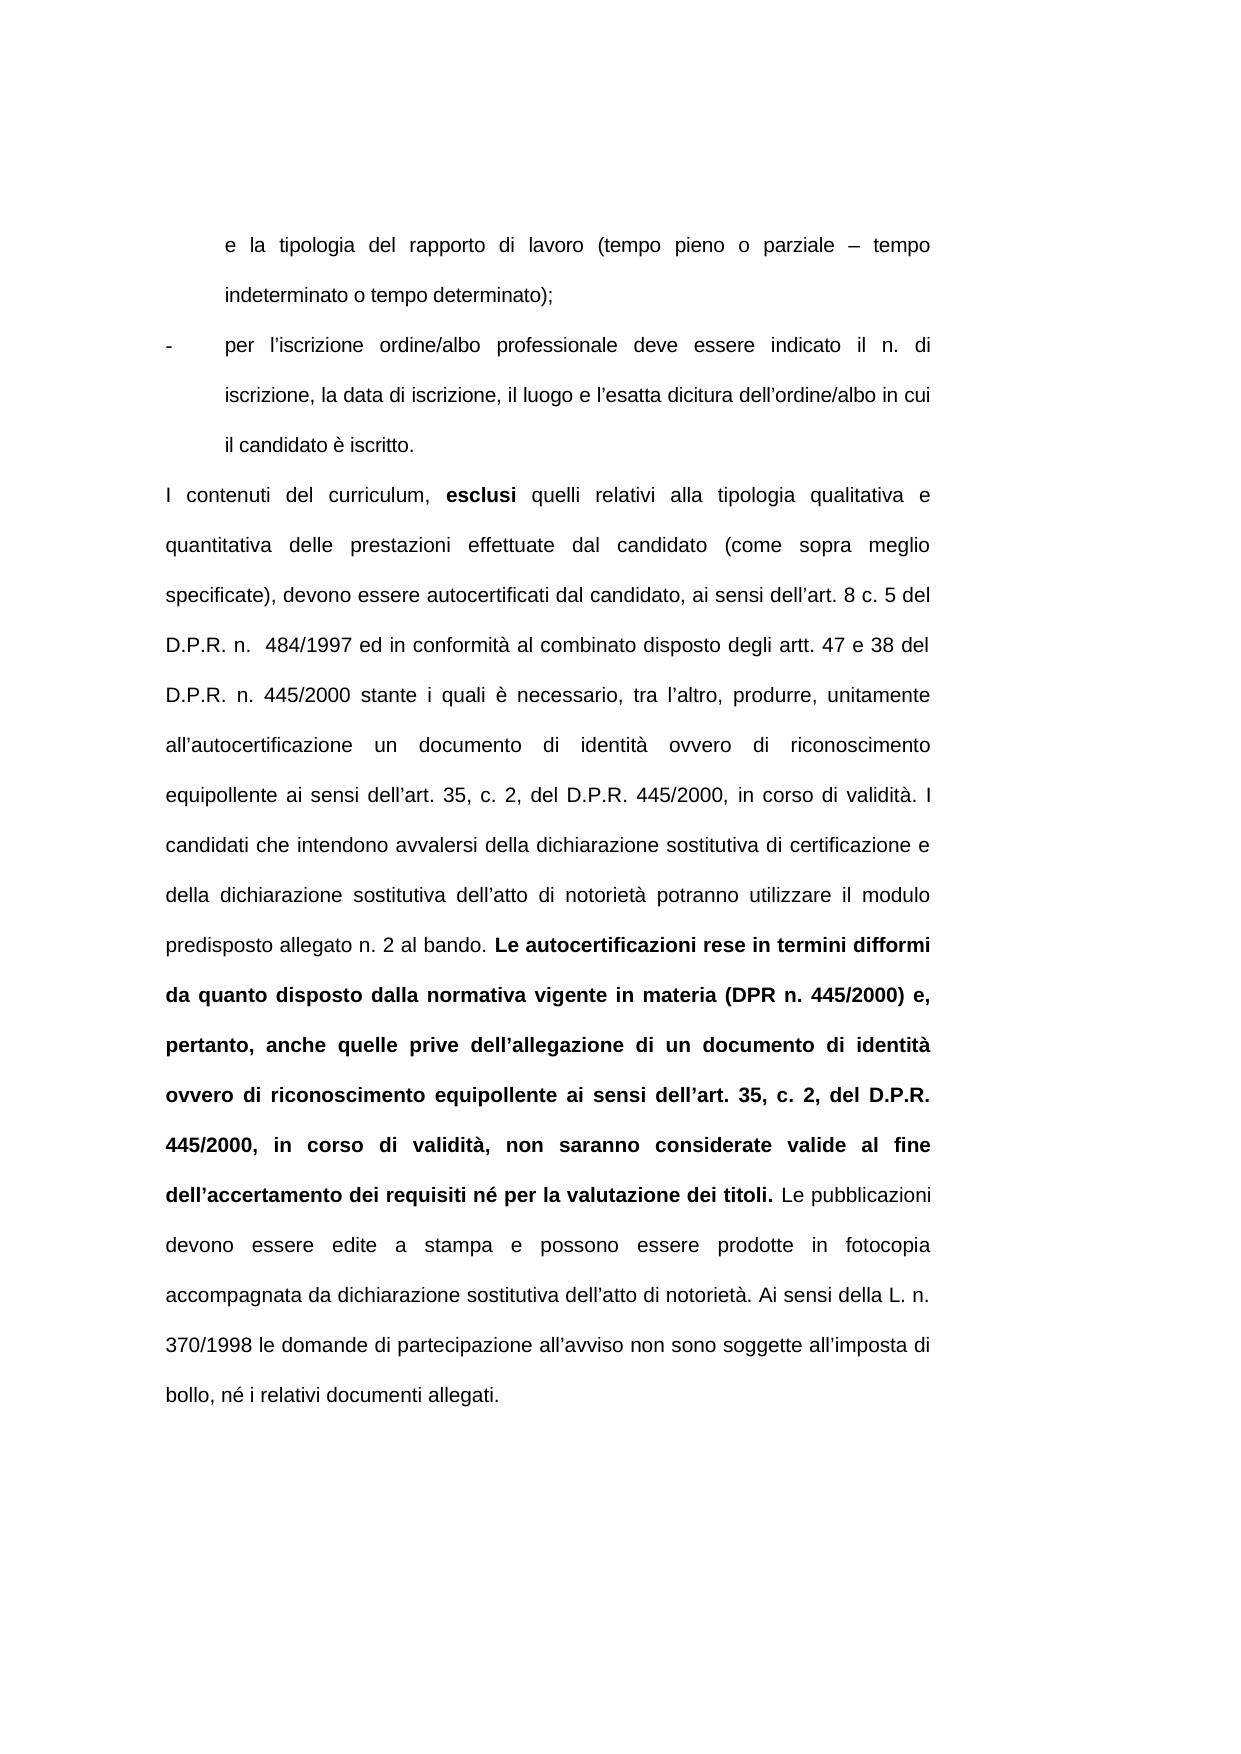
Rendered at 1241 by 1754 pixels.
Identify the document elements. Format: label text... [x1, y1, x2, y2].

text I contenuti del curriculum, esclusi quelli relativi alla tipologia qualitativa e quantitativa delle prestazioni effettuate dal candidato (come sopra meglio specificate), devono essere autocertificati dal candidato, ai sensi dell’art. 8 c. 5 del D.P.R. n. 484/1997 ed in conformità al combinato disposto degli artt. 47 e 38 del D.P.R. n. 445/2000 stante i quali è necessario, tra l’altro, produrre, unitamente all’autocertificazione un documento di identità ovvero di riconoscimento equipollente ai sensi dell’art. 35, c. 2, del D.P.R. 445/2000, in corso di validità. I candidati che intendono avvalersi della dichiarazione sostitutiva di certificazione e della dichiarazione sostitutiva dell’atto di notorietà potranno utilizzare il modulo predisposto allegato n. 2 al bando. Le autocertificazioni rese in termini difformi da quanto disposto dalla normativa vigente in materia (DPR n. 445/2000) e, pertanto, anche quelle prive dell’allegazione di un documento di identità ovvero di riconoscimento equipollente ai sensi dell’art. 35, c. 2, del D.P.R. 445/2000, in corso di validità, non saranno considerate valide al fine dell’accertamento dei requisiti né per la valutazione dei titoli. Le pubblicazioni devono essere edite a stampa e possono essere prodotte in fotocopia accompagnata da dichiarazione sostitutiva dell’atto di notorietà. Ai sensi della L. n. 370/1998 le domande di partecipazione all’avviso non sono soggette all’imposta di bollo, né i relativi documenti allegati. [165, 457, 931, 1407]
list e la tipologia del rapporto di lavoro (tempo pieno o parziale – tempo indeterminato o tempo determinato); [165, 207, 931, 307]
list per l’iscrizione ordine/albo professionale deve essere indicato il n. di iscrizione, la data di iscrizione, il luogo e l’esatta dicitura dell’ordine/albo in cui il candidato è iscritto. [165, 307, 931, 457]
